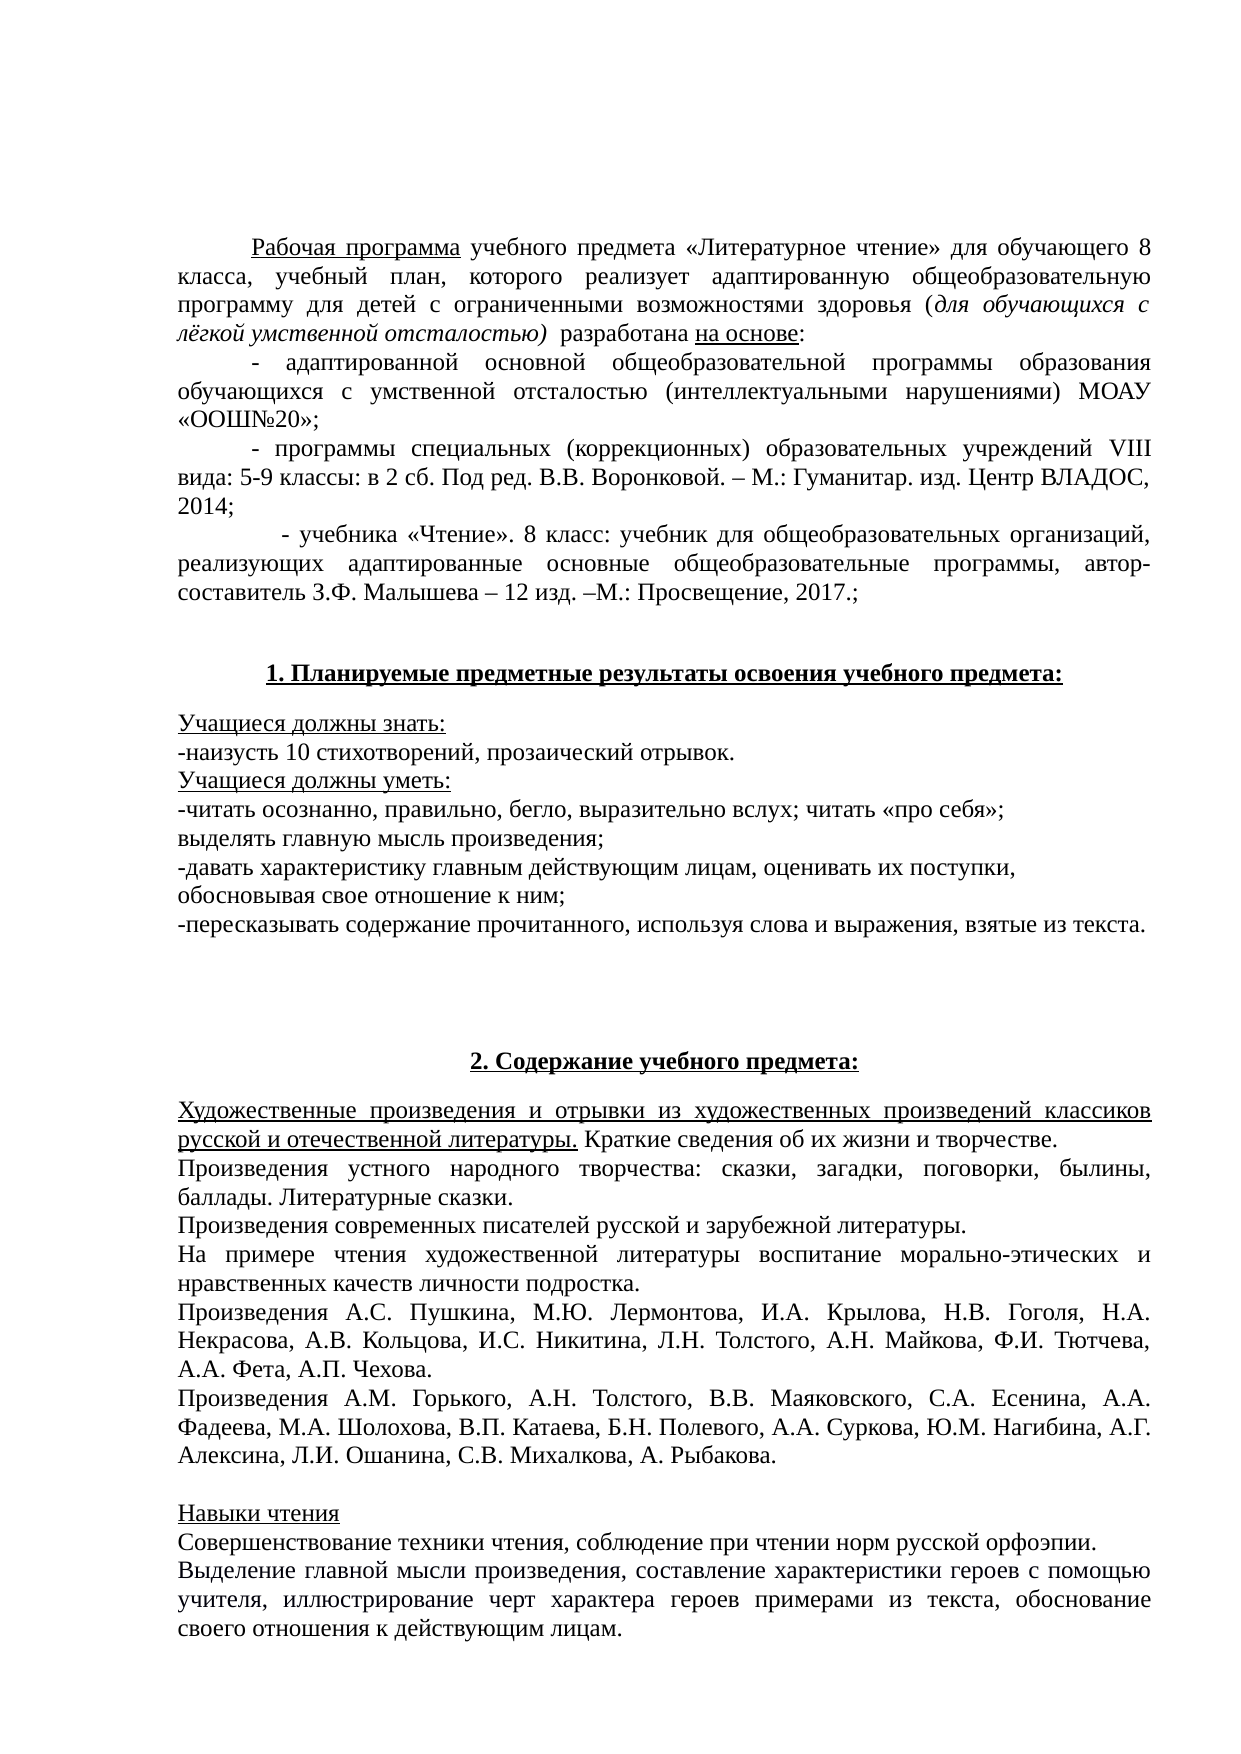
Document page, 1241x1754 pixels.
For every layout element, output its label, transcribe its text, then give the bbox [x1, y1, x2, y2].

text Навыки чтения [177, 1498, 1152, 1527]
text Произведения А.С. Пушкина, М.Ю. Лермонтова, И.А. Крылова, Н.В. Гоголя, Н.А. Некрасова, А.В. Кольцова, И.С. Никитина, Л.Н. Толстого, А.Н. Майкова, Ф.И. Тютчева, А.А. Фета, А.П. Чехова. [177, 1297, 1152, 1383]
text Учащиеся должны уметь: [177, 766, 1152, 794]
text Выделение главной мысли произведения, составление характеристики героев с помощью учителя, иллюстрирование черт характера героев примерами из текста, обоснование своего отношения к действующим лицам. [177, 1555, 1152, 1642]
text Произведения современных писателей русской и зарубежной литературы. [177, 1210, 1152, 1239]
text Художественные произведения и отрывки из художественных произведений классиков [177, 1095, 1152, 1120]
text -наизусть 10 стихотворений, прозаический отрывок. [177, 737, 1152, 766]
text Рабочая программа учебного предмета «Литературное чтение» для обучающего 8 класса, учебный план, которого реализует адаптированную общеобразовательную программу для детей с ограниченными возможностями здоровья (для обучающихся с лёгкой умственной отсталостью) разработана на основе: [177, 232, 1152, 347]
text 1. Планируемые предметные результаты освоения учебного предмета: [177, 658, 1152, 687]
text -пересказывать содержание прочитанного, используя слова и выражения, взятые из текста. [177, 909, 1152, 938]
text 2. Содержание учебного предмета: [177, 1046, 1152, 1074]
text выделять главную мысль произведения; [177, 823, 1152, 852]
text -читать осознанно, правильно, бегло, выразительно вслух; читать «про себя»; [177, 794, 1152, 823]
text - адаптированной основной общеобразовательной программы образования обучающихся с умственной отсталостью (интеллектуальными нарушениями) МОАУ «ООШ№20»; [177, 347, 1152, 433]
text Произведения устного народного творчества: сказки, загадки, поговорки, былины, баллады. Литературные сказки. [177, 1153, 1152, 1210]
text Совершенствование техники чтения, соблюдение при чтении норм русской орфоэпии. [177, 1527, 1152, 1555]
text - программы специальных (коррекционных) образовательных учреждений VIII вида: 5-9 классы: в 2 сб. Под ред. В.В. Воронковой. – М.: Гуманитар. изд. Центр ВЛАДОС, 2014; [177, 433, 1152, 519]
text - учебника «Чтение». 8 класс: учебник для общеобразовательных организаций, реализующих адаптированные основные общеобразовательные программы, автор- составитель З.Ф. Малышева – 12 изд. –М.: Просвещение, 2017.; [177, 519, 1152, 606]
text Произведения А.М. Горького, А.Н. Толстого, В.В. Маяковского, С.А. Есенина, А.А. Фадеева, М.А. Шолохова, В.П. Катаева, Б.Н. Полевого, А.А. Суркова, Ю.М. Нагибина, А.Г. Алексина, Л.И. Ошанина, С.В. Михалкова, А. Рыбакова. [177, 1383, 1152, 1469]
text На примере чтения художественной литературы воспитание морально-этических и нравственных качеств личности подростка. [177, 1239, 1152, 1297]
text -давать характеристику главным действующим лицам, оценивать их поступки, обосновывая свое отношение к ним; [177, 852, 1152, 909]
text Учащиеся должны знать: [177, 708, 1152, 737]
text русской и отечественной литературы. Краткие сведения об их жизни и творчестве. [177, 1121, 1152, 1153]
